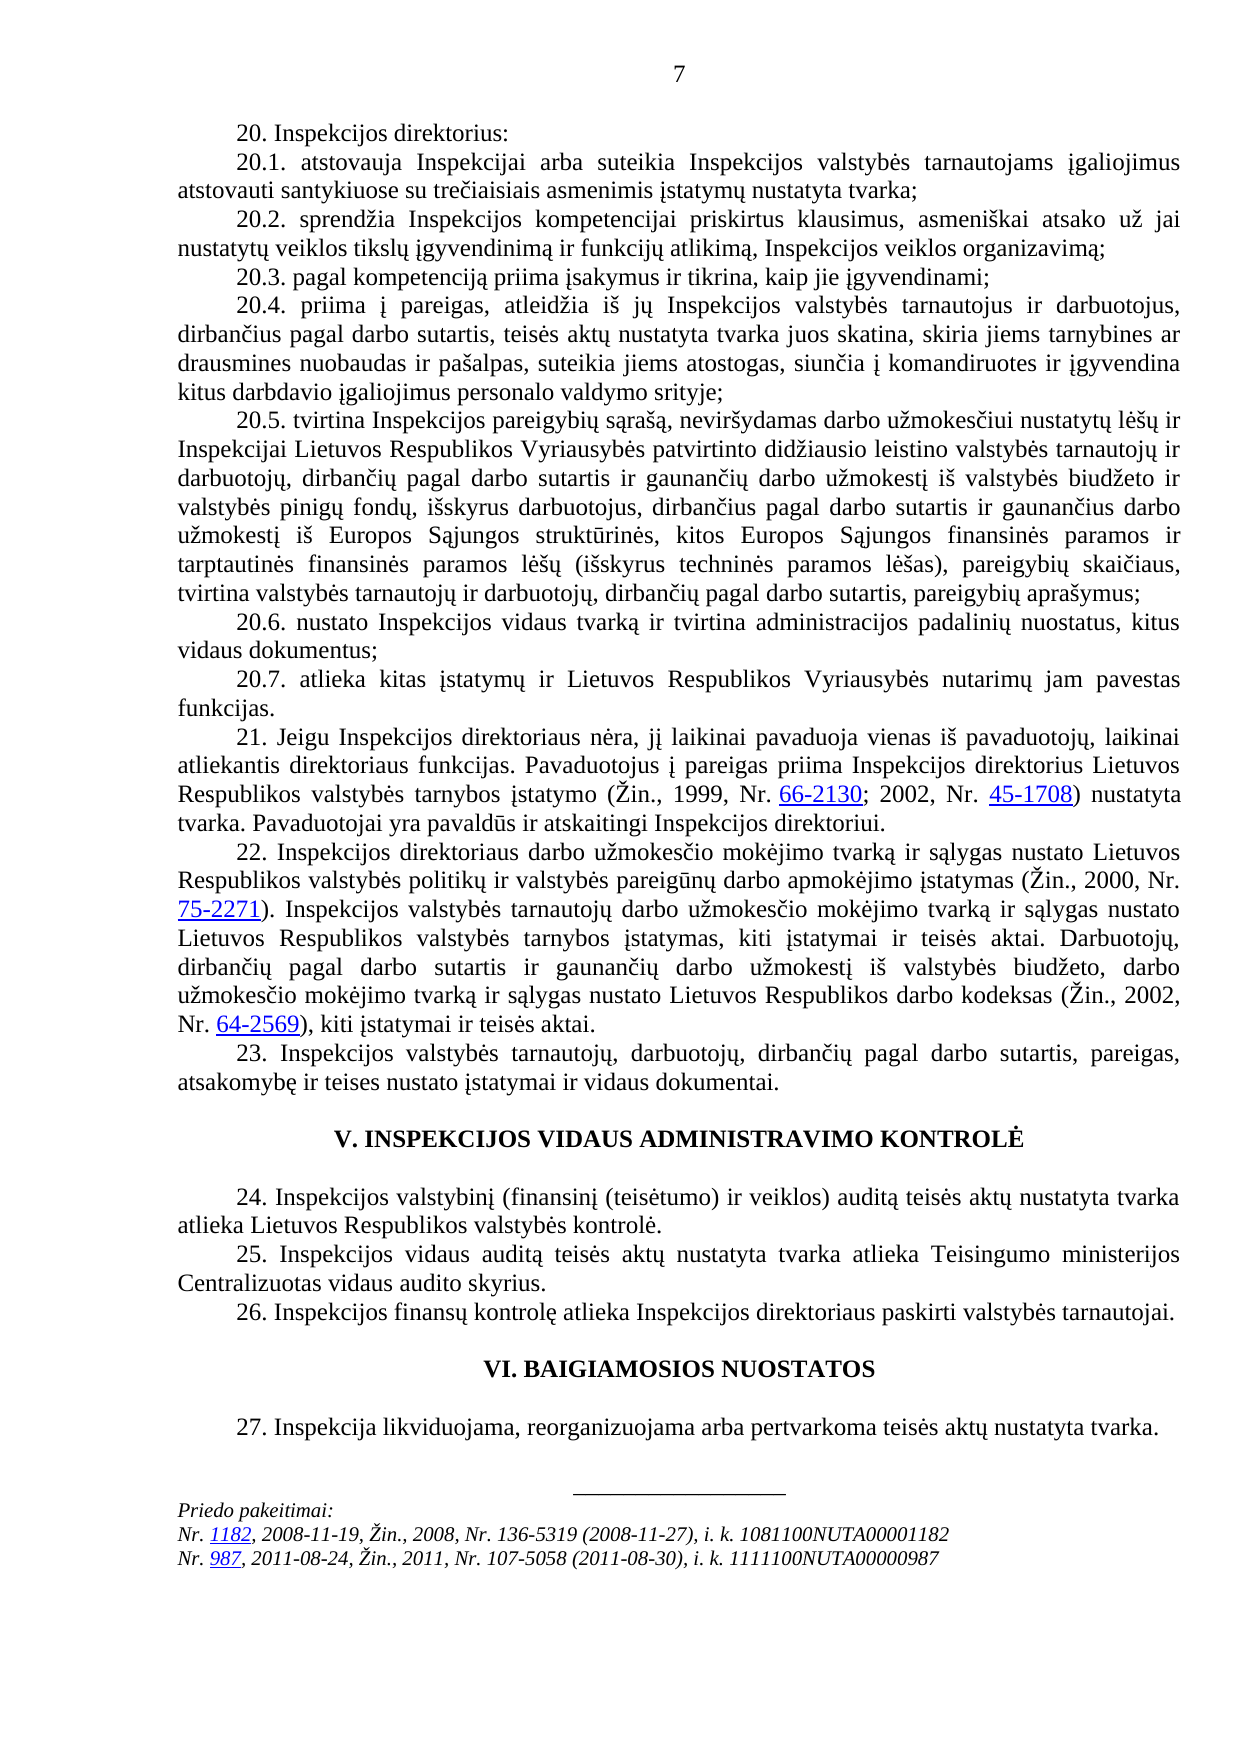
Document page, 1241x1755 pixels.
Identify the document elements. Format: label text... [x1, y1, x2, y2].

text 21. Jeigu Inspekcijos direktoriaus nėra, jį laikinai pavaduoja vienas iš pavaduotojų, laikinai atliekantis direktoriaus funkcijas. Pavaduotojus į pareigas priima Inspekcijos direktorius Lietuvos Respublikos valstybės tarnybos įstatymo (Žin., 1999, Nr. 66-2130; 2002, Nr. 45-1708) nustatyta tvarka. Pavaduotojai yra pavaldūs ir atskaitingi Inspekcijos direktoriui. [177, 722, 1181, 837]
text 26. Inspekcijos finansų kontrolę atlieka Inspekcijos direktoriaus paskirti valstybės tarnautojai. [177, 1297, 1181, 1326]
text 20.1. atstovauja Inspekcijai arba suteikia Inspekcijos valstybės tarnautojams įgaliojimus atstovauti santykiuose su trečiaisiais asmenimis įstatymų nustatyta tvarka; [177, 147, 1181, 204]
text 27. Inspekcija likviduojama, reorganizuojama arba pertvarkoma teisės aktų nustatyta tvarka. [177, 1412, 1181, 1441]
text 20.4. priima į pareigas, atleidžia iš jų Inspekcijos valstybės tarnautojus ir darbuotojus, dirbančius pagal darbo sutartis, teisės aktų nustatyta tvarka juos skatina, skiria jiems tarnybines ar drausmines nuobaudas ir pašalpas, suteikia jiems atostogas, siunčia į komandiruotes ir įgyvendina kitus darbdavio įgaliojimus personalo valdymo srityje; [177, 291, 1181, 406]
text 20.7. atlieka kitas įstatymų ir Lietuvos Respublikos Vyriausybės nutarimų jam pavestas funkcijas. [177, 664, 1181, 722]
text Nr. 1182, 2008-11-19, Žin., 2008, Nr. 136-5319 (2008-11-27), i. k. 1081100NUTA00001182 [177, 1522, 1181, 1546]
text 20.5. tvirtina Inspekcijos pareigybių sąrašą, neviršydamas darbo užmokesčiui nustatytų lėšų ir Inspekcijai Lietuvos Respublikos Vyriausybės patvirtinto didžiausio leistino valstybės tarnautojų ir darbuotojų, dirbančių pagal darbo sutartis ir gaunančių darbo užmokestį iš valstybės biudžeto ir valstybės pinigų fondų, išskyrus darbuotojus, dirbančius pagal darbo sutartis ir gaunančius darbo užmokestį iš Europos Sąjungos struktūrinės, kitos Europos Sąjungos finansinės paramos ir tarptautinės finansinės paramos lėšų (išskyrus techninės paramos lėšas), pareigybių skaičiaus, tvirtina valstybės tarnautojų ir darbuotojų, dirbančių pagal darbo sutartis, pareigybių aprašymus; [177, 406, 1181, 607]
text 24. Inspekcijos valstybinį (finansinį (teisėtumo) ir veiklos) auditą teisės aktų nustatyta tvarka atlieka Lietuvos Respublikos valstybės kontrolė. [177, 1182, 1181, 1239]
text 20.3. pagal kompetenciją priima įsakymus ir tikrina, kaip jie įgyvendinami; [177, 262, 1181, 291]
text Nr. 987, 2011-08-24, Žin., 2011, Nr. 107-5058 (2011-08-30), i. k. 1111100NUTA00000987 [177, 1546, 1181, 1570]
text 22. Inspekcijos direktoriaus darbo užmokesčio mokėjimo tvarką ir sąlygas nustato Lietuvos Respublikos valstybės politikų ir valstybės pareigūnų darbo apmokėjimo įstatymas (Žin., 2000, Nr. 75-2271). Inspekcijos valstybės tarnautojų darbo užmokesčio mokėjimo tvarką ir sąlygas nustato Lietuvos Respublikos valstybės tarnybos įstatymas, kiti įstatymai ir teisės aktai. Darbuotojų, dirbančių pagal darbo sutartis ir gaunančių darbo užmokestį iš valstybės biudžeto, darbo užmokesčio mokėjimo tvarką ir sąlygas nustato Lietuvos Respublikos darbo kodeksas (Žin., 2002, Nr. 64-2569), kiti įstatymai ir teisės aktai. [177, 837, 1181, 1038]
text 20.6. nustato Inspekcijos vidaus tvarką ir tvirtina administracijos padalinių nuostatus, kitus vidaus dokumentus; [177, 607, 1181, 664]
text 20. Inspekcijos direktorius: [177, 118, 1181, 147]
text 23. Inspekcijos valstybės tarnautojų, darbuotojų, dirbančių pagal darbo sutartis, pareigas, atsakomybę ir teises nustato įstatymai ir vidaus dokumentai. [177, 1038, 1181, 1096]
text V. INSPEKCIJOS VIDAUS ADMINISTRAVIMO KONTROLĖ [177, 1124, 1181, 1153]
text VI. BAIGIAMOSIOS NUOSTATOS [177, 1354, 1181, 1383]
text _________________ [177, 1469, 1181, 1498]
text Priedo pakeitimai: [177, 1498, 1181, 1522]
text 25. Inspekcijos vidaus auditą teisės aktų nustatyta tvarka atlieka Teisingumo ministerijos Centralizuotas vidaus audito skyrius. [177, 1239, 1181, 1297]
text 20.2. sprendžia Inspekcijos kompetencijai priskirtus klausimus, asmeniškai atsako už jai nustatytų veiklos tikslų įgyvendinimą ir funkcijų atlikimą, Inspekcijos veiklos organizavimą; [177, 204, 1181, 262]
